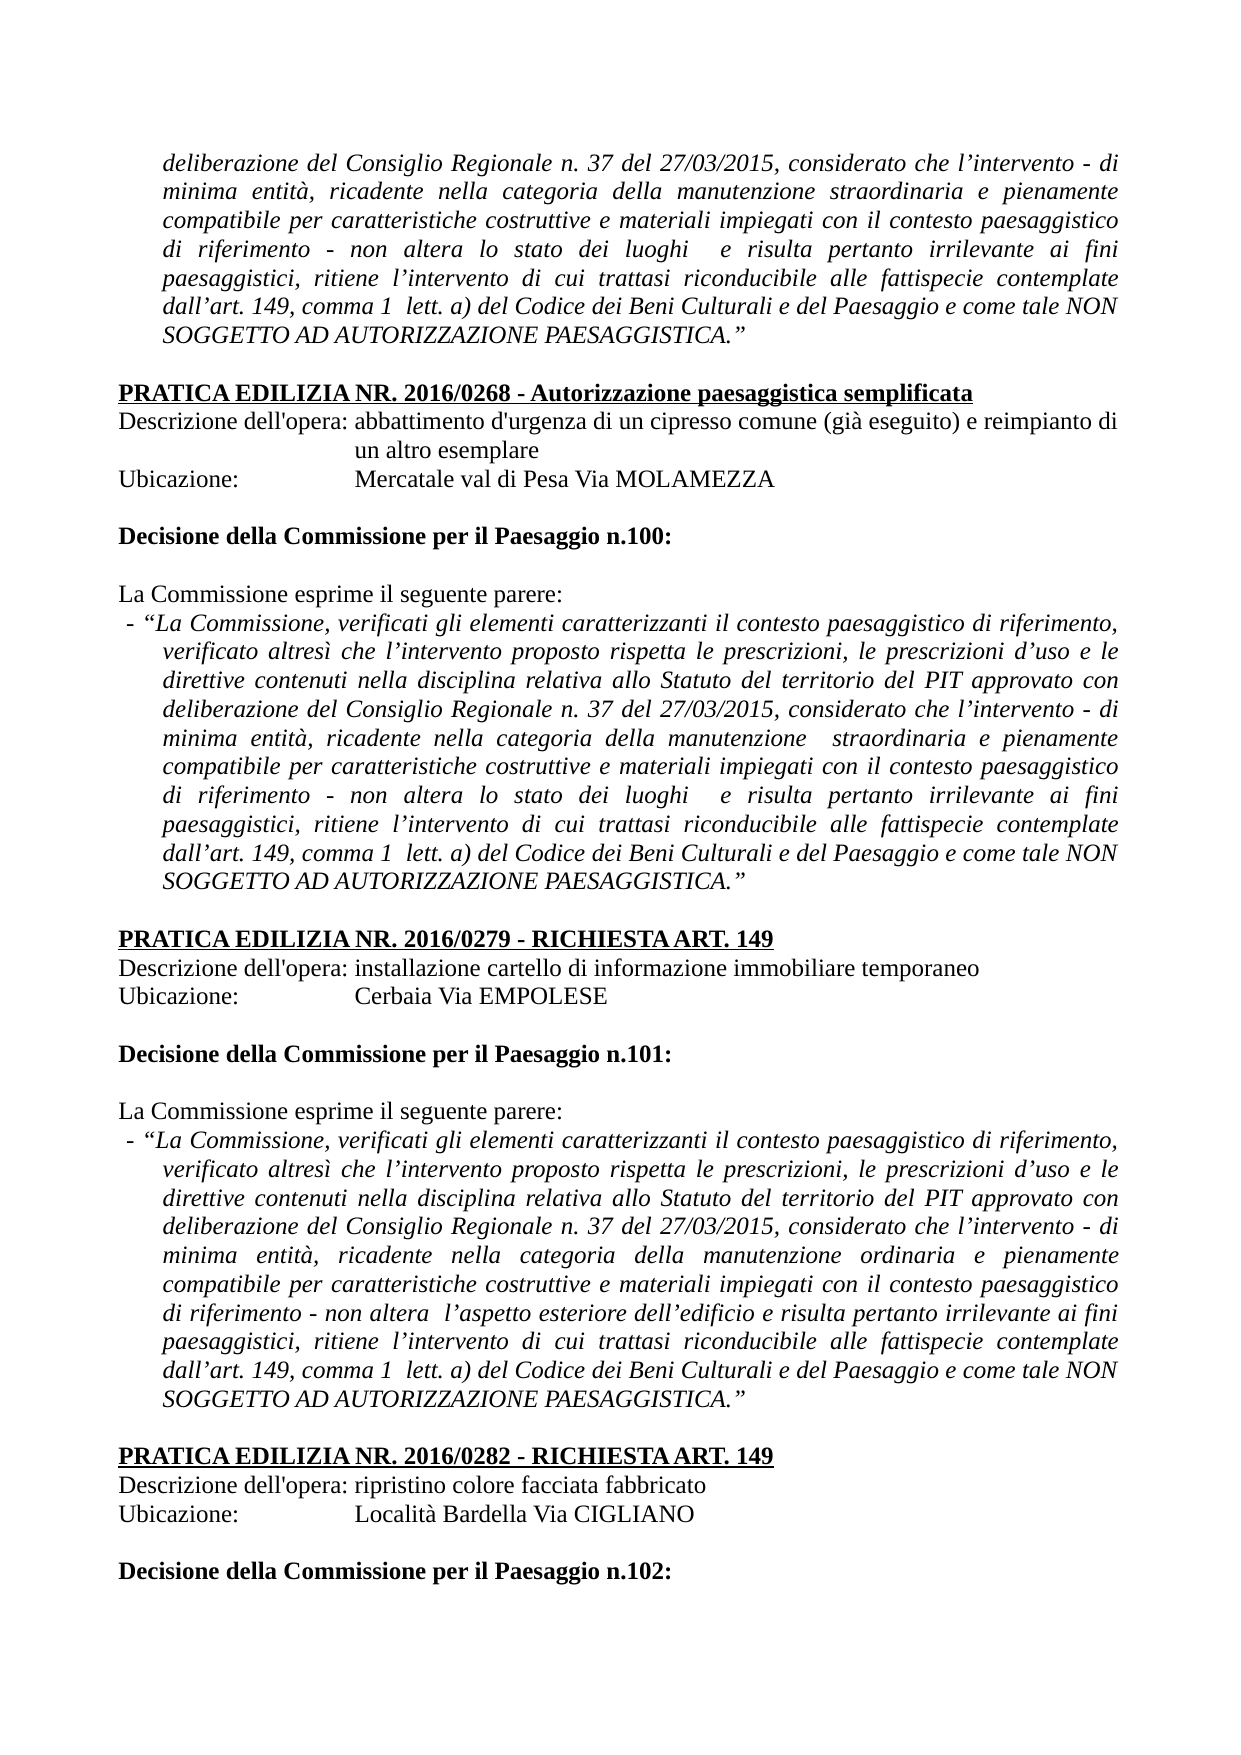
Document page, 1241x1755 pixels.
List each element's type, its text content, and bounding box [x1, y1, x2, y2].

text Ubicazione: Località Bardella Via CIGLIANO [118, 1499, 1122, 1528]
text PRATICA EDILIZIA NR. 2016/0268 - Autorizzazione paesaggistica semplificata [118, 378, 1122, 406]
text Decisione della Commissione per il Paesaggio n.101: [118, 1039, 1122, 1068]
text - “La Commissione, verificati gli elementi caratterizzanti il contesto paesaggistico di riferimento, verificato altresì che l’intervento proposto rispetta le prescrizioni, le prescrizioni d’uso e le direttive contenuti nella disciplina relativa allo Statuto del territorio del PIT approvato con deliberazione del Consiglio Regionale n. 37 del 27/03/2015, considerato che l’intervento - di minima entità, ricadente nella categoria della manutenzione ordinaria e pienamente compatibile per caratteristiche costruttive e materiali impiegati con il contesto paesaggistico di riferimento - non altera l’aspetto esteriore dell’edificio e risulta pertanto irrilevante ai fini paesaggistici, ritiene l’intervento di cui trattasi riconducibile alle fattispecie contemplate dall’art. 149, comma 1 lett. a) del Codice dei Beni Culturali e del Paesaggio e come tale NON SOGGETTO AD AUTORIZZAZIONE PAESAGGISTICA.” [118, 1125, 1122, 1413]
text Ubicazione: Cerbaia Via EMPOLESE [118, 981, 1122, 1010]
text deliberazione del Consiglio Regionale n. 37 del 27/03/2015, considerato che l’intervento - di minima entità, ricadente nella categoria della manutenzione straordinaria e pienamente compatibile per caratteristiche costruttive e materiali impiegati con il contesto paesaggistico di riferimento - non altera lo stato dei luoghi e risulta pertanto irrilevante ai fini paesaggistici, ritiene l’intervento di cui trattasi riconducibile alle fattispecie contemplate dall’art. 149, comma 1 lett. a) del Codice dei Beni Culturali e del Paesaggio e come tale NON SOGGETTO AD AUTORIZZAZIONE PAESAGGISTICA.” [118, 148, 1122, 349]
text La Commissione esprime il seguente parere: [118, 1096, 1122, 1125]
text Decisione della Commissione per il Paesaggio n.100: [118, 521, 1122, 550]
text PRATICA EDILIZIA NR. 2016/0282 - RICHIESTA ART. 149 [118, 1441, 1122, 1470]
text PRATICA EDILIZIA NR. 2016/0279 - RICHIESTA ART. 149 [118, 924, 1122, 953]
text - “La Commissione, verificati gli elementi caratterizzanti il contesto paesaggistico di riferimento, verificato altresì che l’intervento proposto rispetta le prescrizioni, le prescrizioni d’uso e le direttive contenuti nella disciplina relativa allo Statuto del territorio del PIT approvato con deliberazione del Consiglio Regionale n. 37 del 27/03/2015, considerato che l’intervento - di minima entità, ricadente nella categoria della manutenzione straordinaria e pienamente compatibile per caratteristiche costruttive e materiali impiegati con il contesto paesaggistico di riferimento - non altera lo stato dei luoghi e risulta pertanto irrilevante ai fini paesaggistici, ritiene l’intervento di cui trattasi riconducibile alle fattispecie contemplate dall’art. 149, comma 1 lett. a) del Codice dei Beni Culturali e del Paesaggio e come tale NON SOGGETTO AD AUTORIZZAZIONE PAESAGGISTICA.” [118, 608, 1122, 895]
text Ubicazione: Mercatale val di Pesa Via MOLAMEZZA [118, 464, 1122, 493]
text Descrizione dell'opera: installazione cartello di informazione immobiliare temporaneo [118, 953, 1122, 981]
text Decisione della Commissione per il Paesaggio n.102: [118, 1556, 1122, 1585]
text La Commissione esprime il seguente parere: [118, 579, 1122, 608]
text Descrizione dell'opera: ripristino colore facciata fabbricato [118, 1470, 1122, 1499]
text Descrizione dell'opera: abbattimento d'urgenza di un cipresso comune (già eseguito) e reimpianto di un altro esemplare [118, 406, 1122, 464]
